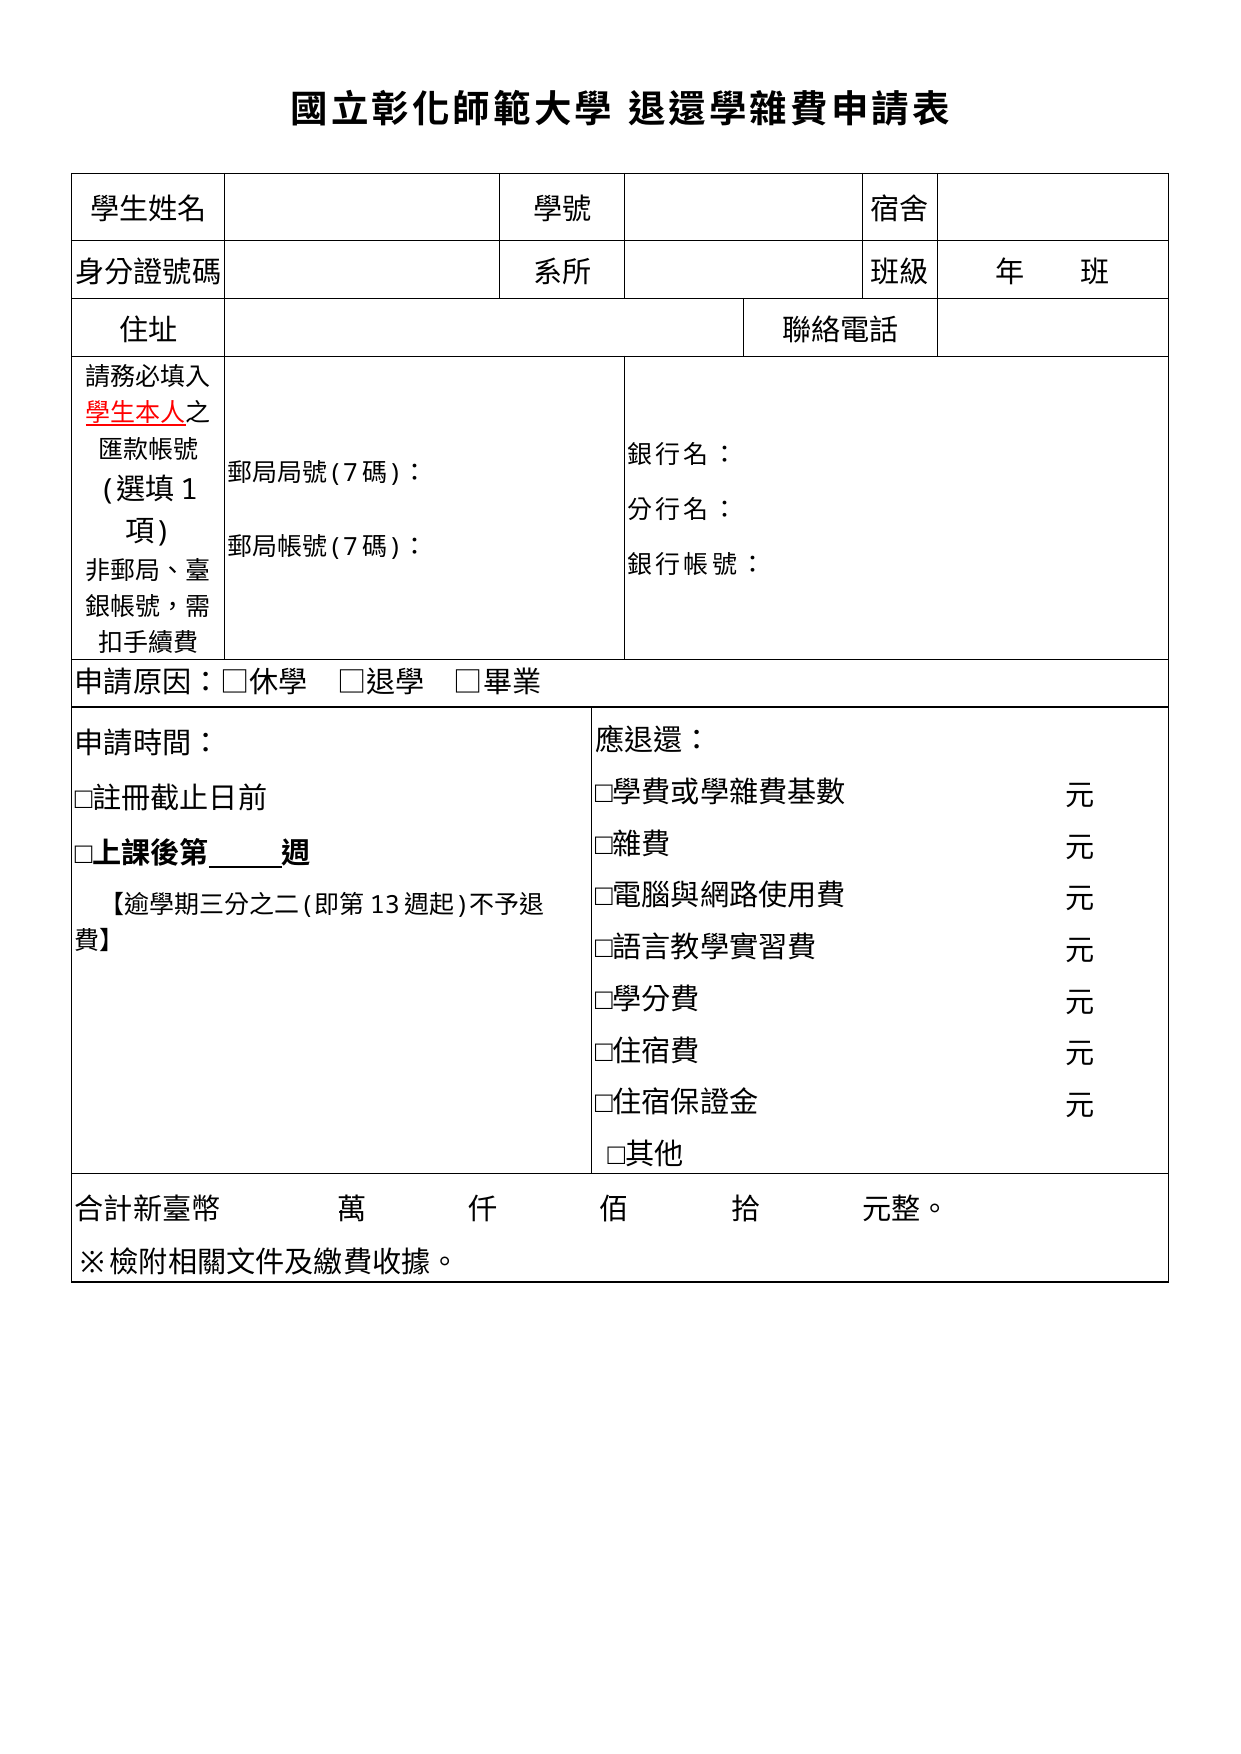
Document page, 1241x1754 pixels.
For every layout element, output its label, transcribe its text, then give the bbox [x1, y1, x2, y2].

table_cell 銀行名： 分行名： 銀行帳號： [625, 357, 1168, 659]
table_cell 年 班 [938, 241, 1168, 298]
table_cell 申請原因：□休學 □退學 □畢業 [72, 660, 1168, 706]
table_header [225, 174, 499, 240]
table_header [938, 174, 1168, 240]
text 國立彰化師範大學 退還學雜費申請表 [75, 64, 1165, 127]
table_cell 申請時間： □註冊截止日前 □上課後第 週 【逾學期三分之二(即第13週起)不予退費】 [72, 708, 591, 1173]
table_header [625, 174, 862, 240]
table_cell 元 元 元 元 元 元 元 [1062, 708, 1168, 1173]
table_cell [625, 241, 862, 298]
table_header 學生姓名 [72, 174, 224, 240]
table_cell 應退還： □學費或學雜費基數 □雜費 □電腦與網路使用費 □語言教學實習費 □學分費 □住宿費 □住宿保證金 □其他 [592, 708, 1062, 1173]
table_header 學號 [500, 174, 624, 240]
table_header 宿舍 [863, 174, 937, 240]
table_cell 聯絡電話 [744, 299, 937, 356]
table_cell [225, 241, 499, 298]
table_cell 請務必填入學生本人之匯款帳號 (選填1項) 非郵局、臺銀帳號，需扣手續費 [72, 357, 224, 659]
table_cell 系所 [500, 241, 624, 298]
table_cell [938, 299, 1168, 356]
table_cell [225, 299, 743, 356]
table_cell 合計新臺幣 萬 仟 佰 拾 元整。 ※檢附相關文件及繳費收據。 [72, 1174, 1168, 1281]
table_cell 班級 [863, 241, 937, 298]
table_cell 住址 [72, 299, 224, 356]
table_cell 郵局局號(7碼)： 郵局帳號(7碼)： [225, 357, 624, 659]
table_cell 身分證號碼 [72, 241, 224, 298]
